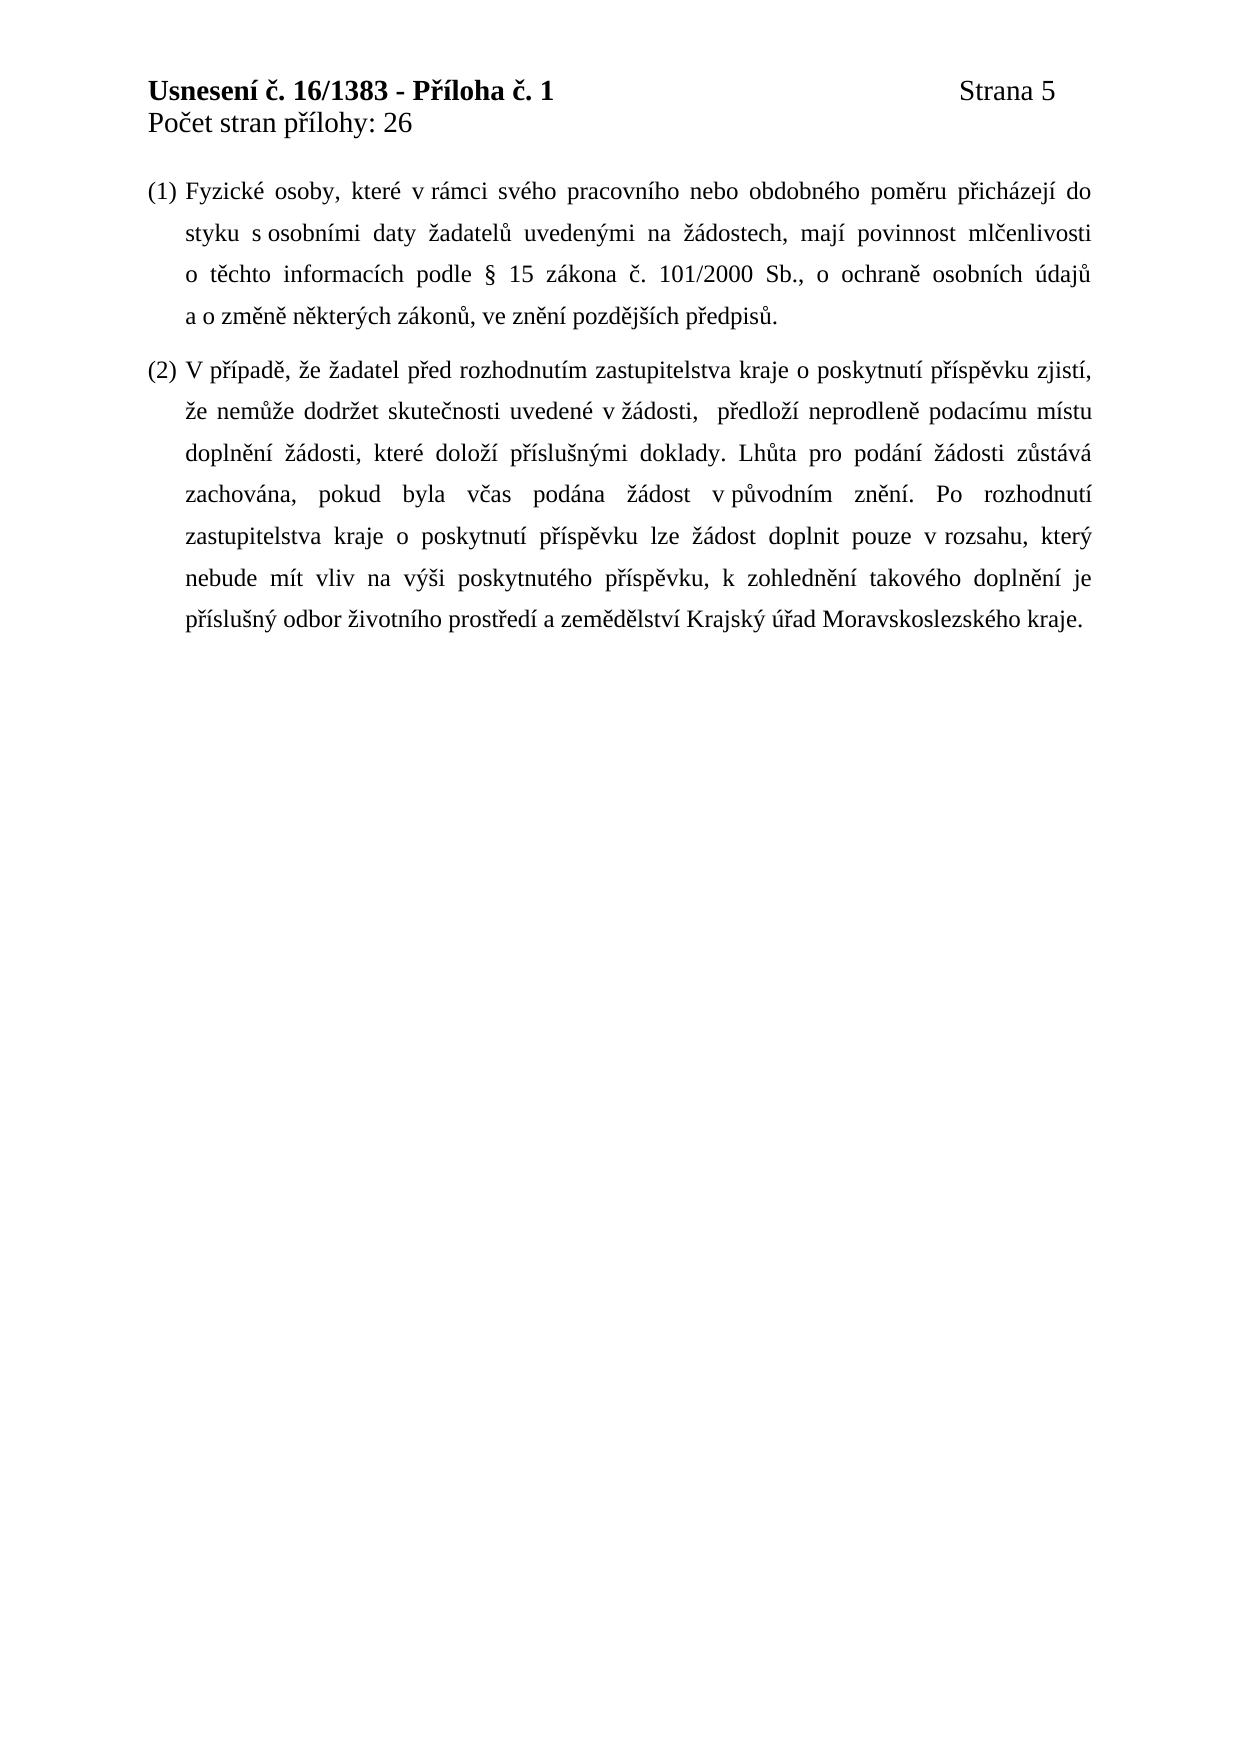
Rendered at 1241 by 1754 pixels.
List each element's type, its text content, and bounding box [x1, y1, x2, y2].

list V případě, že žadatel před rozhodnutím zastupitelstva kraje o poskytnutí příspěvku zjistí, že nemůže dodržet skutečnosti uvedené v žádosti, předloží neprodleně podacímu místu doplnění žádosti, které doloží příslušnými doklady. Lhůta pro podání žádosti zůstává zachována, pokud byla včas podána žádost v původním znění. Po rozhodnutí zastupitelstva kraje o poskytnutí příspěvku lze žádost doplnit pouze v rozsahu, který nebude mít vliv na výši poskytnutého příspěvku, k zohlednění takového doplnění je příslušný odbor životního prostředí a zemědělství Krajský úřad Moravskoslezského kraje. [148, 356, 1092, 633]
list Fyzické osoby, které v rámci svého pracovního nebo obdobného poměru přicházejí do styku s osobními daty žadatelů uvedenými na žádostech, mají povinnost mlčenlivosti o těchto informacích podle § 15 zákona č. 101/2000 Sb., o ochraně osobních údajů a o změně některých zákonů, ve znění pozdějších předpisů. [148, 177, 1092, 329]
